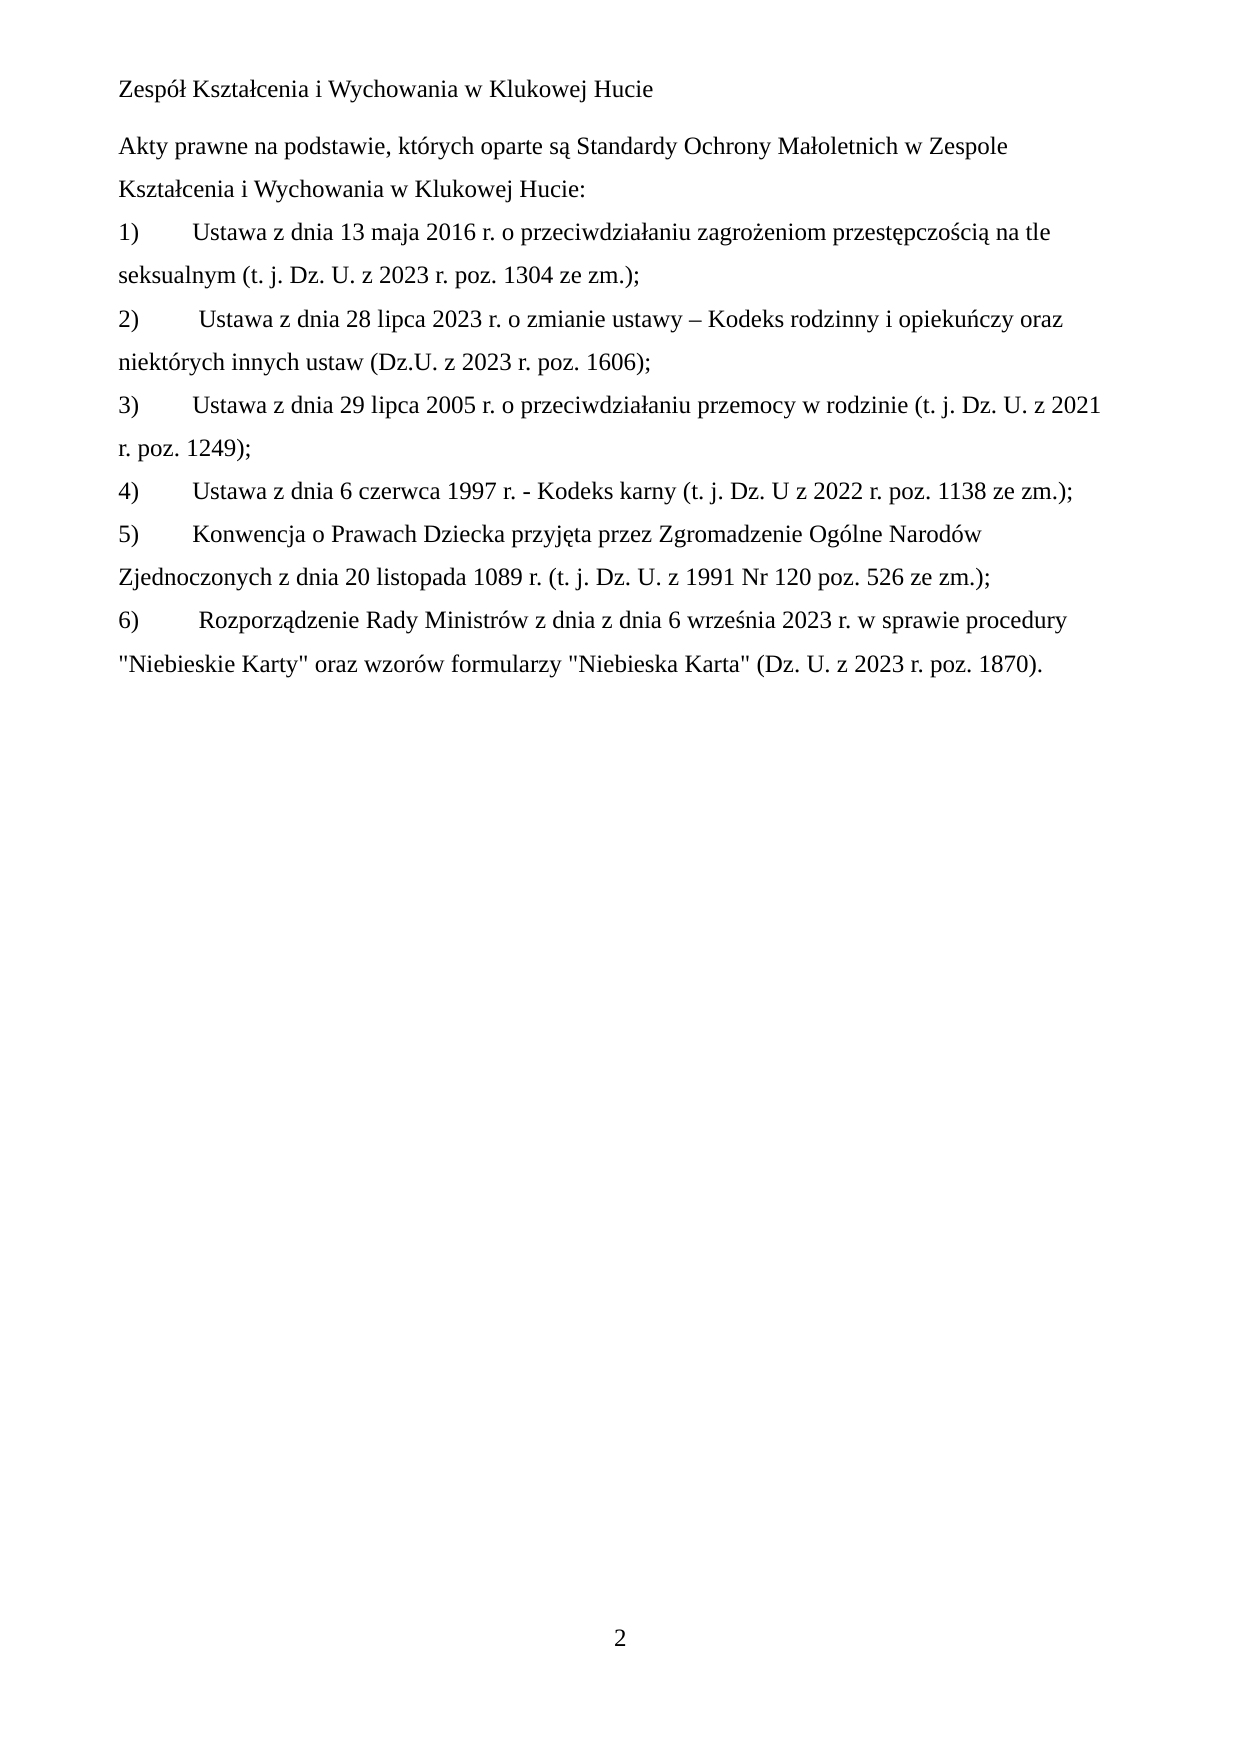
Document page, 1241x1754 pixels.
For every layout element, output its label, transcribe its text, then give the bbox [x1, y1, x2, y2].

list Ustawa z dnia 28 lipca 2023 r. o zmianie ustawy – Kodeks rodzinny i opiekuńczy oraz niektórych innych ustaw (Dz.U. z 2023 r. poz. 1606); [118, 304, 1122, 376]
list Ustawa z dnia 29 lipca 2005 r. o przeciwdziałaniu przemocy w rodzinie (t. j. Dz. U. z 2021 [118, 390, 1122, 419]
text r. poz. 1249); [118, 433, 1122, 462]
list Ustawa z dnia 13 maja 2016 r. o przeciwdziałaniu zagrożeniom przestępczością na tle seksualnym (t. j. Dz. U. z 2023 r. poz. 1304 ze zm.); [118, 217, 1122, 289]
list Rozporządzenie Rady Ministrów z dnia z dnia 6 września 2023 r. w sprawie procedury "Niebieskie Karty" oraz wzorów formularzy "Niebieska Karta" (Dz. U. z 2023 r. poz. 1870). [118, 606, 1122, 677]
list Ustawa z dnia 6 czerwca 1997 r. - Kodeks karny (t. j. Dz. U z 2022 r. poz. 1138 ze zm.); [118, 476, 1122, 505]
list Konwencja o Prawach Dziecka przyjęta przez Zgromadzenie Ogólne Narodów Zjednoczonych z dnia 20 listopada 1089 r. (t. j. Dz. U. z 1991 Nr 120 poz. 526 ze zm.); [118, 519, 1122, 591]
text Akty prawne na podstawie, których oparte są Standardy Ochrony Małoletnich w Zespole Kształcenia i Wychowania w Klukowej Hucie: [118, 131, 1122, 203]
